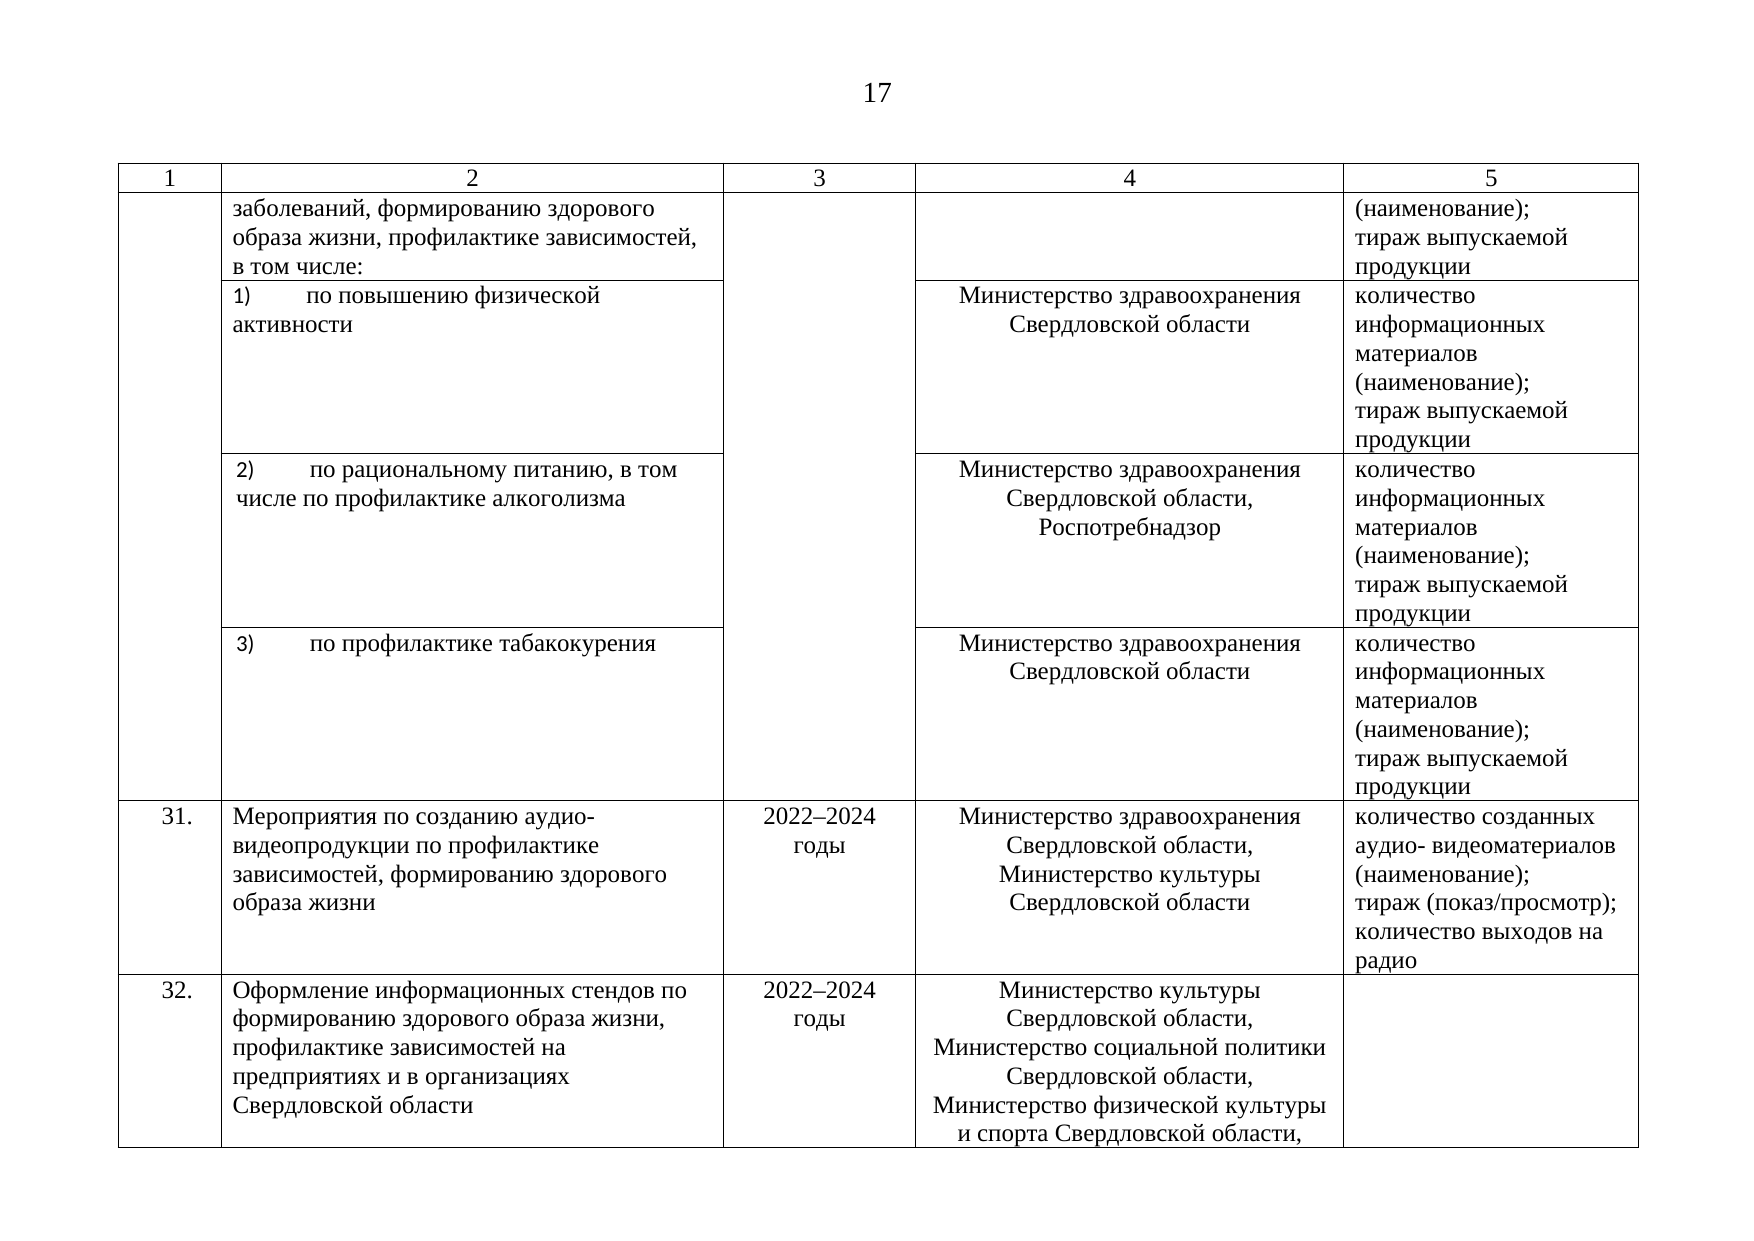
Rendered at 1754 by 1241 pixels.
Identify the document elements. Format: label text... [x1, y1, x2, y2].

table_cell количество информационных материалов (наименование); тираж выпускаемой продукции [1344, 628, 1638, 800]
table_cell 32. [119, 975, 221, 1147]
table_cell Министерство здравоохранения Свердловской области [916, 281, 1343, 453]
table_cell [916, 193, 1343, 279]
table_cell Министерство здравоохранения Свердловской области, Министерство культуры Свердловской области [916, 801, 1343, 974]
table_header 4 [916, 164, 1343, 192]
table_cell [119, 193, 221, 800]
table_cell [1344, 975, 1638, 1147]
table_cell Министерство культуры Свердловской области, Министерство социальной политики Свердловской области, Министерство физической культуры и спорта Свердловской области, [916, 975, 1343, 1147]
table_cell заболеваний, формированию здорового образа жизни, профилактике зависимостей, в том числе: [222, 193, 723, 279]
table_cell 2022–2024 годы [724, 801, 915, 974]
table_cell количество информационных материалов (наименование); тираж выпускаемой продукции [1344, 281, 1638, 453]
table_cell Оформление информационных стендов по формированию здорового образа жизни, профилактике зависимостей на предприятиях и в организациях Свердловской области [222, 975, 723, 1147]
table_cell количество информационных материалов (наименование); тираж выпускаемой продукции [1344, 454, 1638, 627]
table_cell количество созданных аудио- видеоматериалов (наименование); тираж (показ/просмотр); количество выходов на радио [1344, 801, 1638, 974]
table_cell по повышению физической активности [222, 281, 723, 453]
table_cell 2022–2024 годы [724, 975, 915, 1147]
table_cell Министерство здравоохранения Свердловской области [916, 628, 1343, 800]
table_cell по профилактике табакокурения [222, 628, 723, 800]
table_header 5 [1344, 164, 1638, 192]
table_header 3 [724, 164, 915, 192]
table_cell Мероприятия по созданию аудио- видеопродукции по профилактике зависимостей, формированию здорового образа жизни [222, 801, 723, 974]
table_cell 31. [119, 801, 221, 974]
table_cell по рациональному питанию, в том числе по профилактике алкоголизма [222, 454, 723, 627]
table_cell [724, 193, 915, 800]
table_header 1 [119, 164, 221, 192]
table_header 2 [222, 164, 723, 192]
table_cell Министерство здравоохранения Свердловской области, Роспотребнадзор [916, 454, 1343, 627]
table_cell (наименование); тираж выпускаемой продукции [1344, 193, 1638, 279]
